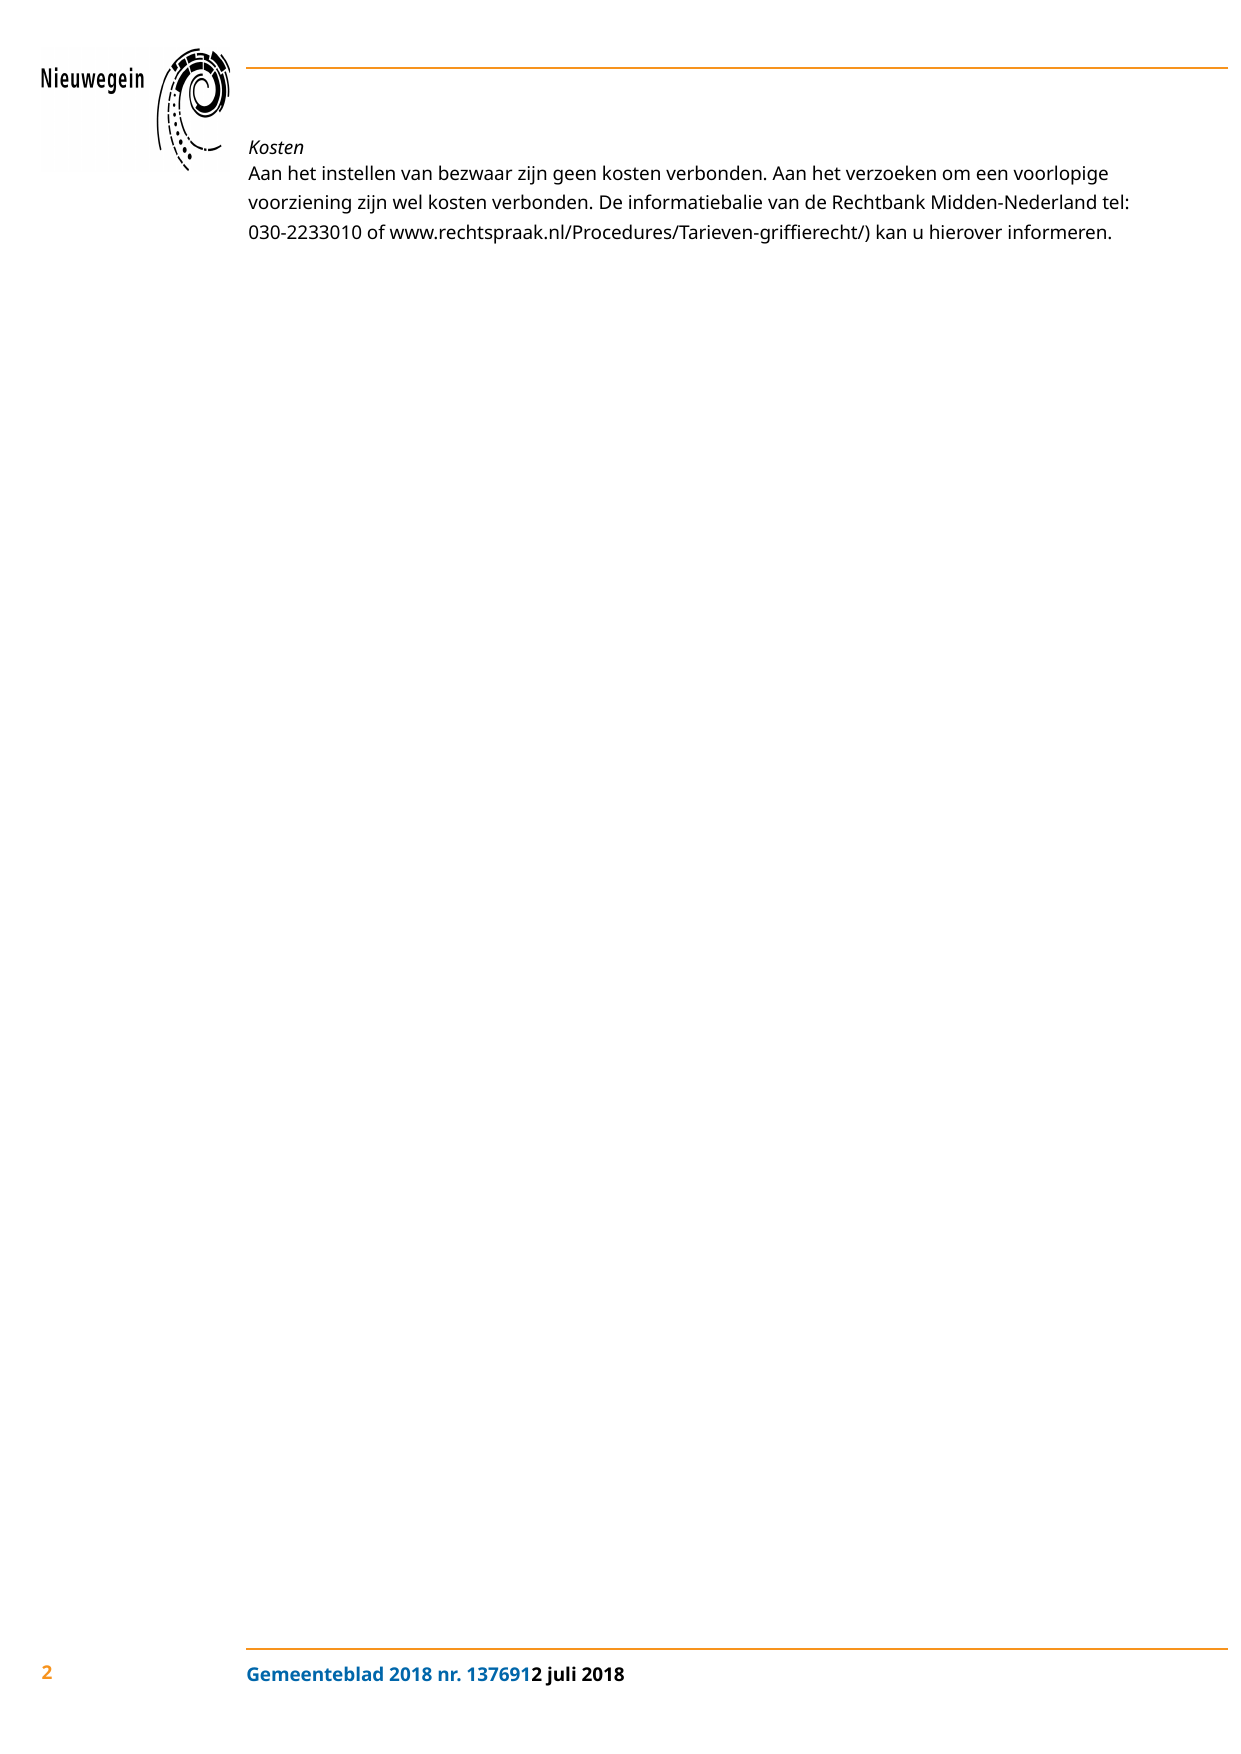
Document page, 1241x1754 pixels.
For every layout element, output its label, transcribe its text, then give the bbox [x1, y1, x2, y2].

text Aan het instellen van bezwaar zijn geen kosten verbonden. Aan het verzoeken om een voorlopige voorziening zijn wel kosten verbonden. De informatiebalie van de Rechtbank Midden-Nederland tel: 030-2233010 of www.rechtspraak.nl/Procedures/Tarieven-griffierecht/) kan u hierover informeren. [248, 160, 1152, 245]
picture [41, 47, 231, 172]
text Kosten [248, 134, 1152, 160]
